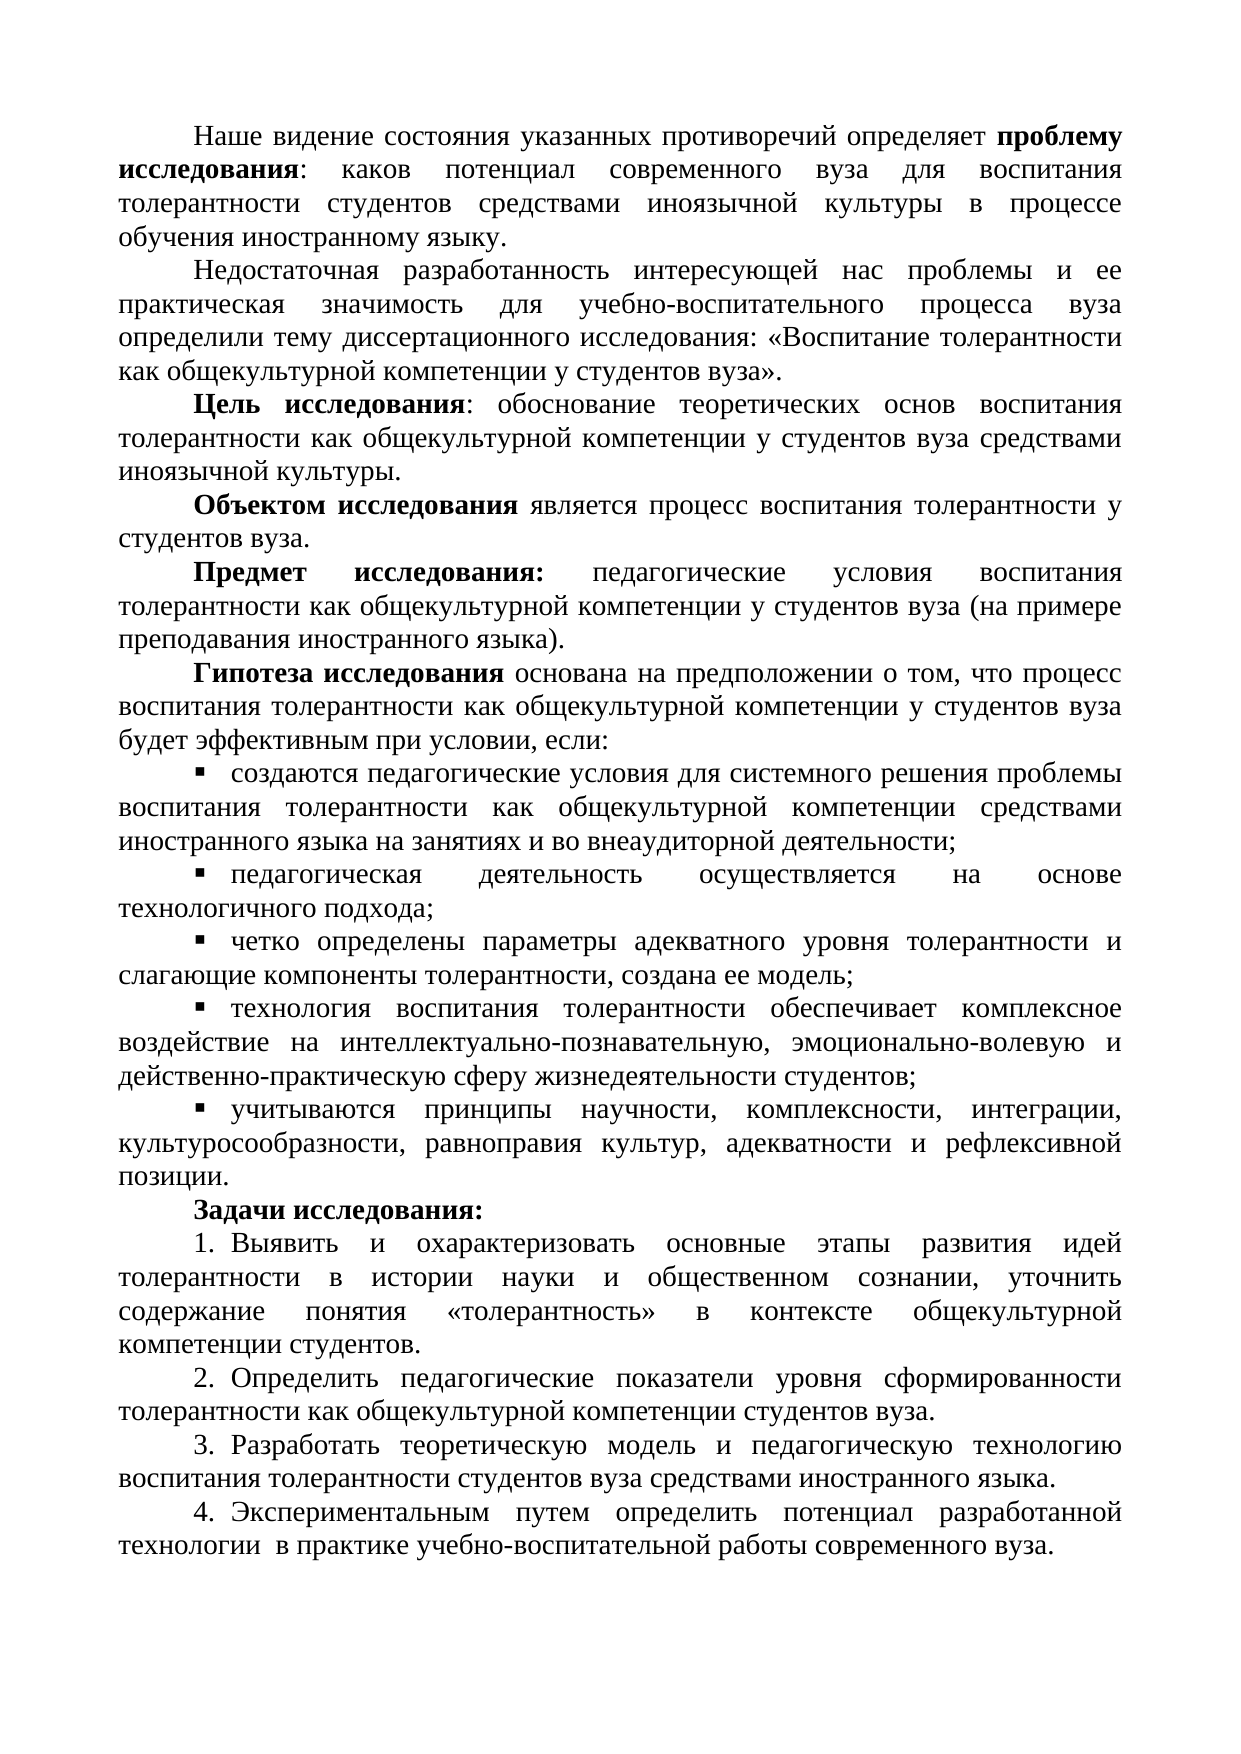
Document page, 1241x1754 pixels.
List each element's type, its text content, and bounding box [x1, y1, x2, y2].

text Объектом исследования является процесс воспитания толерантности у студентов вуза. [118, 487, 1123, 554]
list Выявить и охарактеризовать основные этапы развития идей толерантности в истории науки и общественном сознании, уточнить содержание понятия «толерантность» в контексте общекультурной компетенции студентов. [118, 1226, 1123, 1360]
text Цель исследования: обоснование теоретических основ воспитания толерантности как общекультурной компетенции у студентов вуза средствами иноязычной культуры. [118, 386, 1123, 487]
list технология воспитания толерантности обеспечивает комплексное воздействие на интеллектуально-познавательную, эмоционально-волевую и действенно-практическую сферу жизнедеятельности студентов; [118, 991, 1123, 1091]
list четко определены параметры адекватного уровня толерантности и слагающие компоненты толерантности, создана ее модель; [118, 923, 1123, 991]
text Наше видение состояния указанных противоречий определяет проблему исследования: каков потенциал современного вуза для воспитания толерантности студентов средствами иноязычной культуры в процессе обучения иностранному языку. [118, 118, 1123, 252]
text Недостаточная разработанность интересующей нас проблемы и ее практическая значимость для учебно-воспитательного процесса вуза определили тему диссертационного исследования: «Воспитание толерантности как общекультурной компетенции у студентов вуза». [118, 252, 1123, 386]
list Экспериментальным путем определить потенциал разработанной технологии в практике учебно-воспитательной работы современного вуза. [118, 1494, 1123, 1561]
list Определить педагогические показатели уровня сформированности толерантности как общекультурной компетенции студентов вуза. [118, 1360, 1123, 1427]
list педагогическая деятельность осуществляется на основе технологичного подхода; [118, 856, 1123, 923]
list учитываются принципы научности, комплексности, интеграции, культуросообразности, равноправия культур, адекватности и рефлексивной позиции. [118, 1091, 1123, 1192]
list создаются педагогические условия для системного решения проблемы воспитания толерантности как общекультурной компетенции средствами иностранного языка на занятиях и во внеаудиторной деятельности; [118, 755, 1123, 856]
text Гипотеза исследования основана на предположении о том, что процесс воспитания толерантности как общекультурной компетенции у студентов вуза будет эффективным при условии, если: [118, 655, 1123, 755]
list Разработать теоретическую модель и педагогическую технологию воспитания толерантности студентов вуза средствами иностранного языка. [118, 1427, 1123, 1494]
text Задачи исследования: [118, 1192, 1123, 1226]
text Предмет исследования: педагогические условия воспитания толерантности как общекультурной компетенции у студентов вуза (на примере преподавания иностранного языка). [118, 554, 1123, 655]
